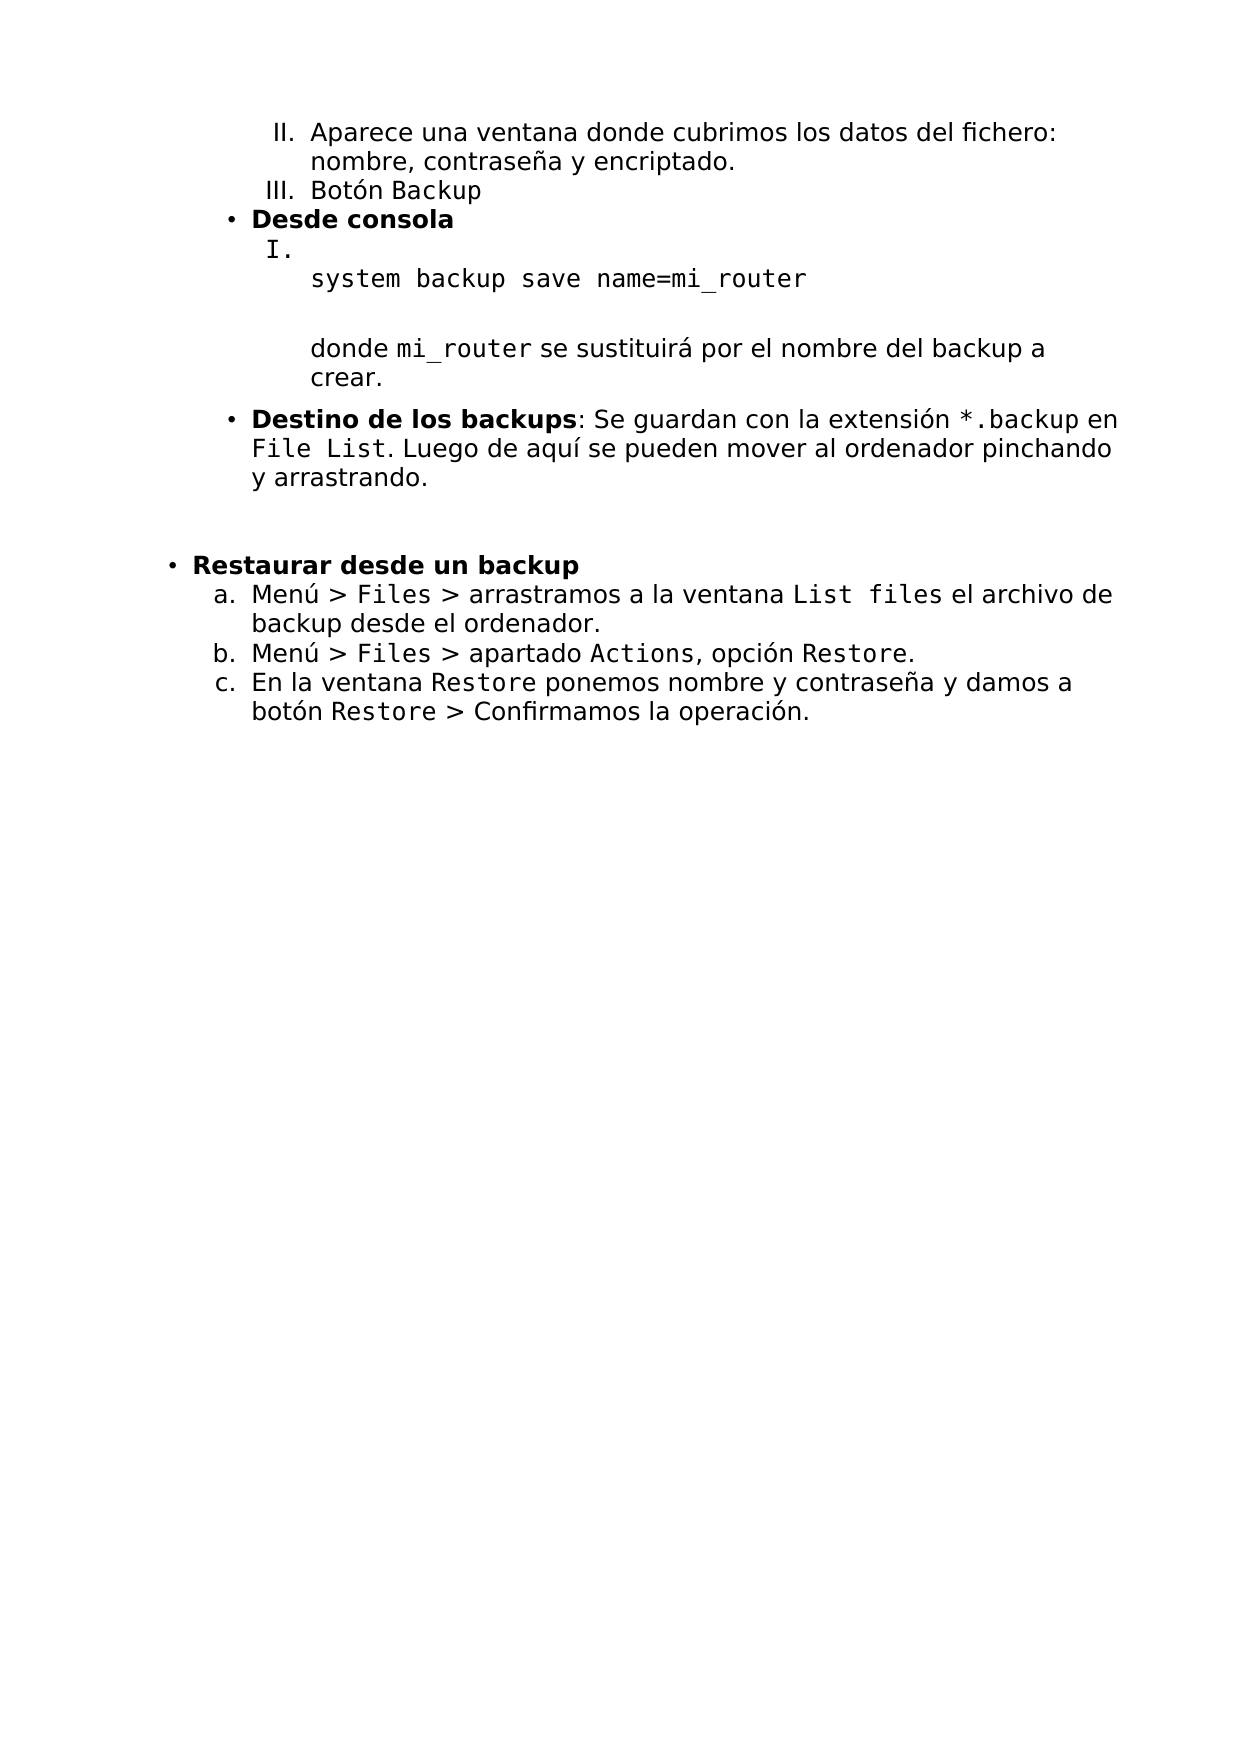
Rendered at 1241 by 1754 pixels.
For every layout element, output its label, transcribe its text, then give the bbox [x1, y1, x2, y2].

list Destino de los backups: Se guardan con la extensión *.backup en File List. Luego de aquí se pueden mover al ordenador pinchando y arrastrando. [236, 405, 1122, 492]
list En la ventana Restore ponemos nombre y contraseña y damos a botón Restore > Confirmamos la operación. [236, 668, 1122, 726]
list Restaurar desde un backup [177, 551, 1122, 581]
list donde mi_router se sustituirá por el nombre del backup a crear. [295, 334, 1122, 392]
list Aparece una ventana donde cubrimos los datos del fichero: nombre, contraseña y encriptado. [295, 118, 1122, 176]
list Botón Backup [295, 176, 1122, 206]
list system backup save name=mi_router [295, 235, 1122, 322]
list Menú > Files > apartado Actions, opción Restore. [236, 639, 1122, 668]
list Desde consola [236, 206, 1122, 235]
list Menú > Files > arrastramos a la ventana List files el archivo de backup desde el ordenador. [236, 581, 1122, 639]
